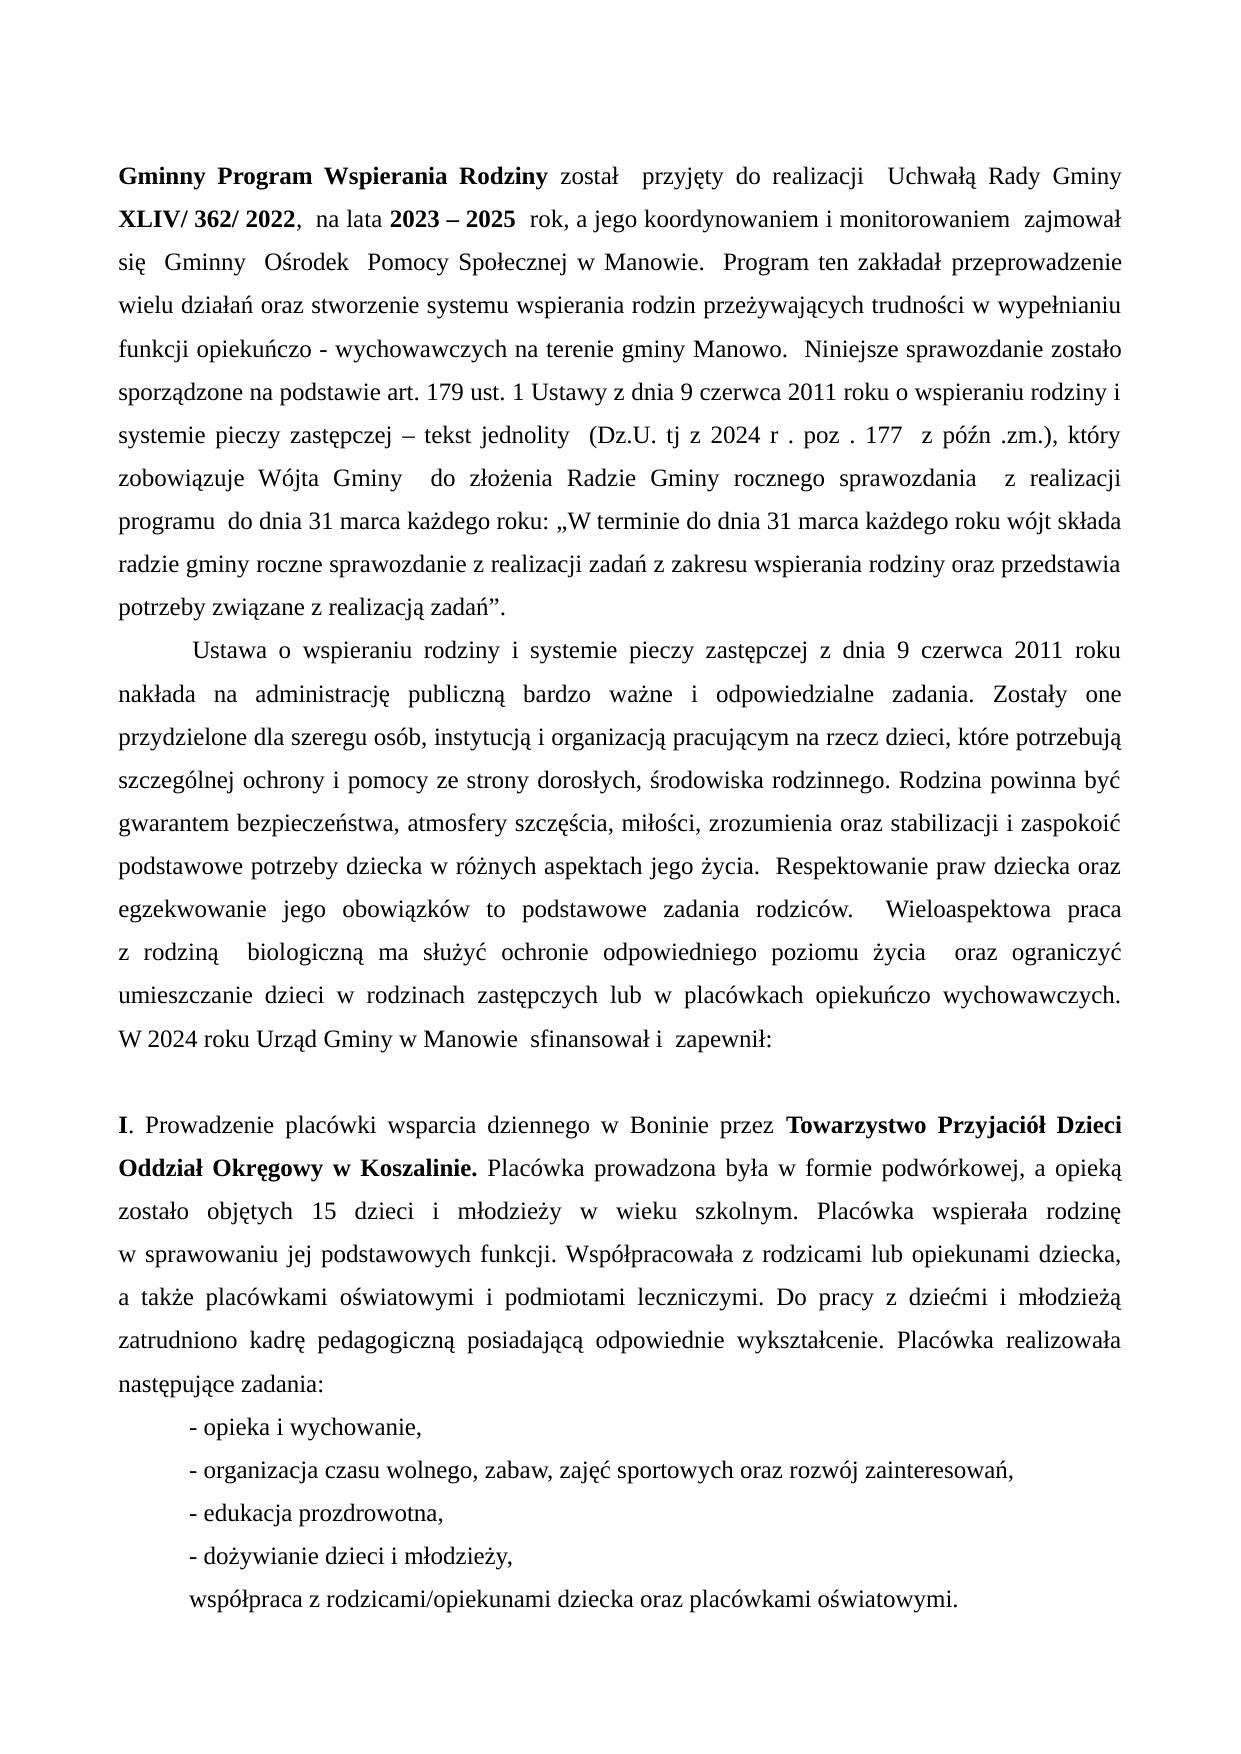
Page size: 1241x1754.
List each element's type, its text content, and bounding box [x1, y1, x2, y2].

text Ustawa o wspieraniu rodziny i systemie pieczy zastępczej z dnia 9 czerwca 2011 roku nakłada na administrację publiczną bardzo ważne i odpowiedzialne zadania. Zostały one przydzielone dla szeregu osób, instytucją i organizacją pracującym na rzecz dzieci, które potrzebują szczególnej ochrony i pomocy ze strony dorosłych, środowiska rodzinnego. Rodzina powinna być gwarantem bezpieczeństwa, atmosfery szczęścia, miłości, zrozumienia oraz stabilizacji i zaspokoić podstawowe potrzeby dziecka w różnych aspektach jego życia. Respektowanie praw dziecka oraz egzekwowanie jego obowiązków to podstawowe zadania rodziców. Wieloaspektowa praca z rodziną biologiczną ma służyć ochronie odpowiedniego poziomu życia oraz ograniczyć umieszczanie dzieci w rodzinach zastępczych lub w placówkach opiekuńczo wychowawczych. W 2024 roku Urząd Gminy w Manowie sfinansował i zapewnił: [118, 636, 1122, 1052]
text Gminny Program Wspierania Rodziny został przyjęty do realizacji Uchwałą Rady Gminy XLIV/ 362/ 2022, na lata 2023 – 2025 rok, a jego koordynowaniem i monitorowaniem zajmował się Gminny Ośrodek Pomocy Społecznej w Manowie. Program ten zakładał przeprowadzenie wielu działań oraz stworzenie systemu wspierania rodzin przeżywających trudności w wypełnianiu funkcji opiekuńczo - wychowawczych na terenie gminy Manowo. Niniejsze sprawozdanie zostało sporządzone na podstawie art. 179 ust. 1 Ustawy z dnia 9 czerwca 2011 roku o wspieraniu rodziny i systemie pieczy zastępczej – tekst jednolity (Dz.U. tj z 2024 r . poz . 177 z późn .zm.), który zobowiązuje Wójta Gminy do złożenia Radzie Gminy rocznego sprawozdania z realizacji programu do dnia 31 marca każdego roku: „W terminie do dnia 31 marca każdego roku wójt składa radzie gminy roczne sprawozdanie z realizacji zadań z zakresu wspierania rodziny oraz przedstawia potrzeby związane z realizacją zadań”. [118, 161, 1122, 621]
text - opieka i wychowanie, [118, 1412, 1122, 1441]
text - dożywianie dzieci i młodzieży, [118, 1541, 1122, 1570]
text I. Prowadzenie placówki wsparcia dziennego w Boninie przez Towarzystwo Przyjaciół Dzieci Oddział Okręgowy w Koszalinie. Placówka prowadzona była w formie podwórkowej, a opieką zostało objętych 15 dzieci i młodzieży w wieku szkolnym. Placówka wspierała rodzinę w sprawowaniu jej podstawowych funkcji. Współpracowała z rodzicami lub opiekunami dziecka, a także placówkami oświatowymi i podmiotami leczniczymi. Do pracy z dziećmi i młodzieżą zatrudniono kadrę pedagogiczną posiadającą odpowiednie wykształcenie. Placówka realizowała następujące zadania: [118, 1110, 1122, 1397]
text - edukacja prozdrowotna, [118, 1498, 1122, 1527]
text - organizacja czasu wolnego, zabaw, zajęć sportowych oraz rozwój zainteresowań, [118, 1455, 1122, 1484]
text współpraca z rodzicami/opiekunami dziecka oraz placówkami oświatowymi. [118, 1584, 1122, 1613]
